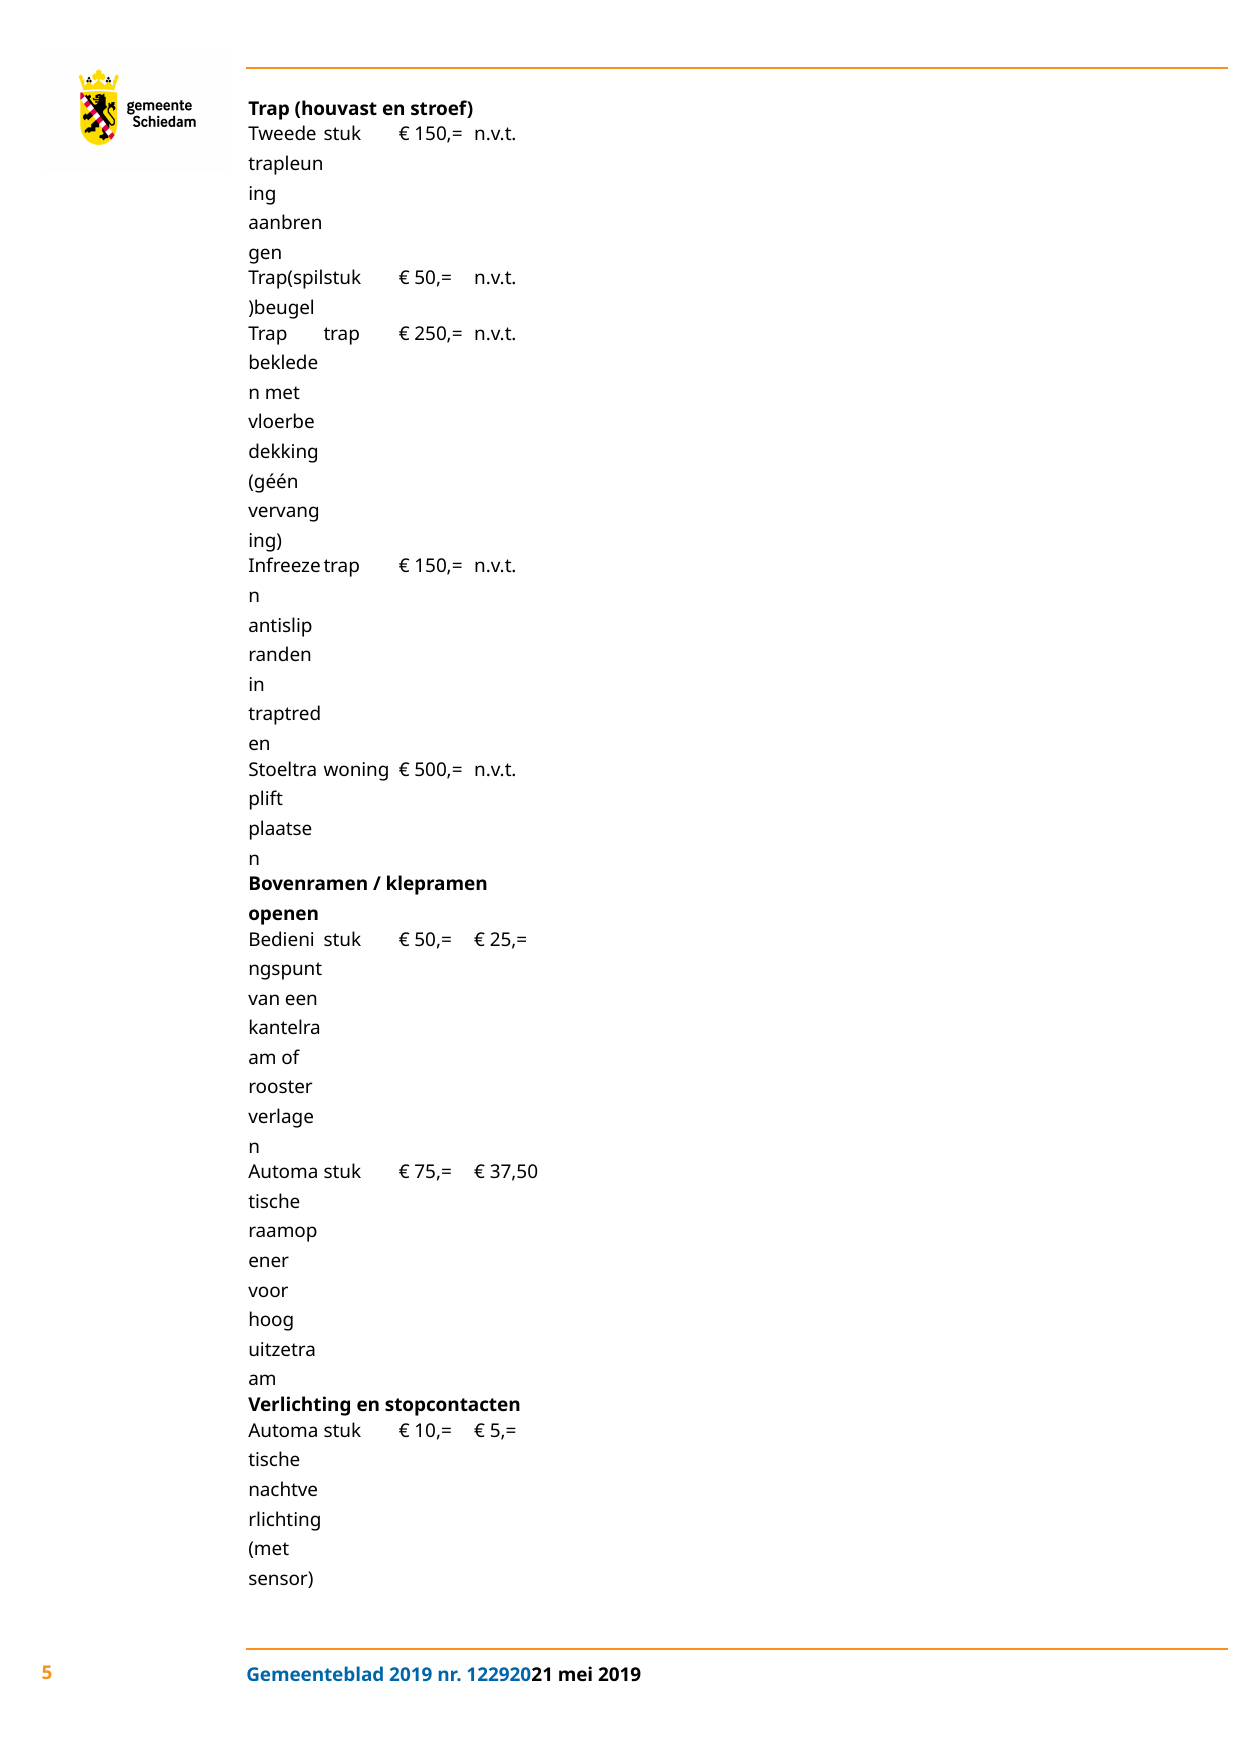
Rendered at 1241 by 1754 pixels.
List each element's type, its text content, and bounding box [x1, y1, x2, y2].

table_cell Infreezen antislip randen in traptreden [248, 553, 323, 756]
table_cell n.v.t. [474, 553, 549, 756]
table_cell Bedieningspunt van een kantelraam of rooster verlagen [248, 926, 323, 1158]
table_cell stuk [323, 121, 398, 264]
table_cell stuk [323, 1417, 398, 1591]
table_cell n.v.t. [474, 756, 549, 870]
table_cell € 50,= [399, 265, 474, 320]
table_cell Automatische raamopener voor hoog uitzetraam [248, 1159, 323, 1391]
table_cell n.v.t. [474, 265, 549, 320]
table_cell € 250,= [399, 320, 474, 553]
table_cell woning [323, 756, 398, 870]
table_cell € 5,= [474, 1417, 549, 1591]
table_cell stuk [323, 1159, 398, 1391]
table_cell € 150,= [399, 121, 474, 264]
table_cell stuk [323, 265, 398, 320]
table_cell € 10,= [399, 1417, 474, 1591]
table_cell Automatische nachtverlichting (met sensor) [248, 1417, 323, 1591]
table_cell trap [323, 553, 398, 756]
table_cell trap [323, 320, 398, 553]
table_cell Bovenramen / klepramen openen [248, 870, 549, 926]
table_cell Verlichting en stopcontacten [248, 1391, 549, 1417]
table_cell n.v.t. [474, 320, 549, 553]
table_cell Tweede trapleuning aanbrengen [248, 121, 323, 264]
table_cell € 37,50 [474, 1159, 549, 1391]
table_cell Trap(spil)beugel [248, 265, 323, 320]
table_cell Trap (houvast en stroef) [248, 95, 549, 121]
picture [41, 47, 231, 172]
table_cell € 50,= [399, 926, 474, 1158]
table_cell € 75,= [399, 1159, 474, 1391]
table_cell stuk [323, 926, 398, 1158]
table_cell Trap bekleden met vloerbedekking (géén vervanging) [248, 320, 323, 553]
table_cell € 500,= [399, 756, 474, 870]
table_cell n.v.t. [474, 121, 549, 264]
table_cell Stoeltraplift plaatsen [248, 756, 323, 870]
table_cell € 150,= [399, 553, 474, 756]
table_cell € 25,= [474, 926, 549, 1158]
